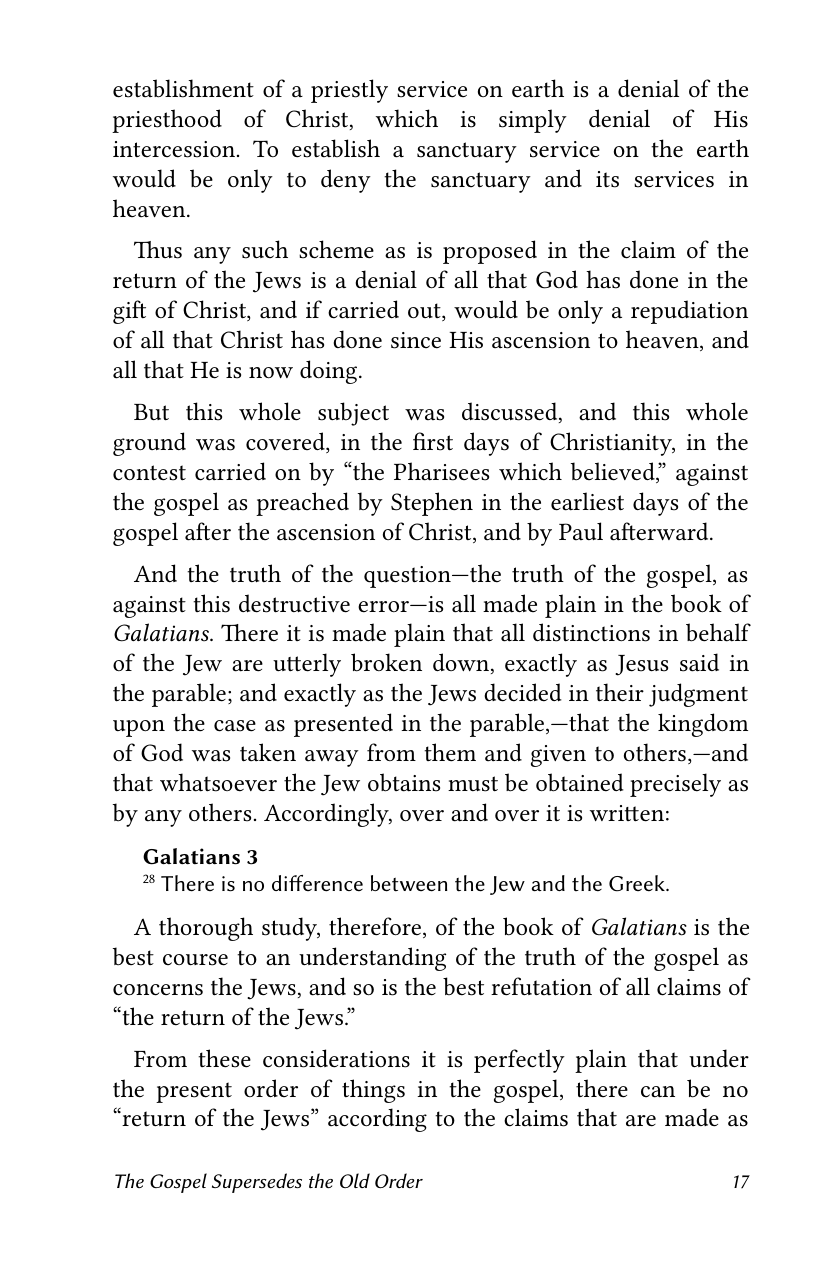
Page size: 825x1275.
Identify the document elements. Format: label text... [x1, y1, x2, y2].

text A thorough study, therefore, of the book of Galatians is the best course to an understanding of the truth of the gospel as concerns the Jews, and so is the best refutation of all claims of “the return of the Jews.” [112, 913, 750, 1031]
text Thus any such scheme as is proposed in the claim of the return of the Jews is a denial of all that God has done in the gift of Christ, and if carried out, would be only a repudiation of all that Christ has done since His ascension to heaven, and all that He is now doing. [112, 237, 750, 385]
text establishment of a priestly service on earth is a denial of the priesthood of Christ, which is simply denial of His intercession. To establish a sanctuary service on the earth would be only to deny the sanctuary and its services in heaven. [112, 75, 750, 223]
text But this whole subject was discussed, and this whole ground was covered, in the first days of Christianity, in the contest carried on by “the Pharisees which believed,” against the gospel as preached by Stephen in the earliest days of the gospel after the ascension of Christ, and by Paul afterward. [112, 398, 750, 546]
text From these considerations it is perfectly plain that under the present order of things in the gospel, there can be no “return of the Jews” according to the claims that are made as [112, 1045, 750, 1133]
text Galatians 3 [142, 844, 750, 870]
text And the truth of the question—the truth of the gospel, as against this destructive error—is all made plain in the book of Galatians. There it is made plain that all distinctions in behalf of the Jew are utterly broken down, exactly as Jesus said in the parable; and exactly as the Jews decided in their judgment upon the case as presented in the parable,—that the kingdom of God was taken away from them and given to others,—and that whatsoever the Jew obtains must be obtained precisely as by any others. Accordingly, over and over it is written: [112, 560, 750, 827]
text 28 There is no difference between the Jew and the Greek. [142, 871, 720, 897]
